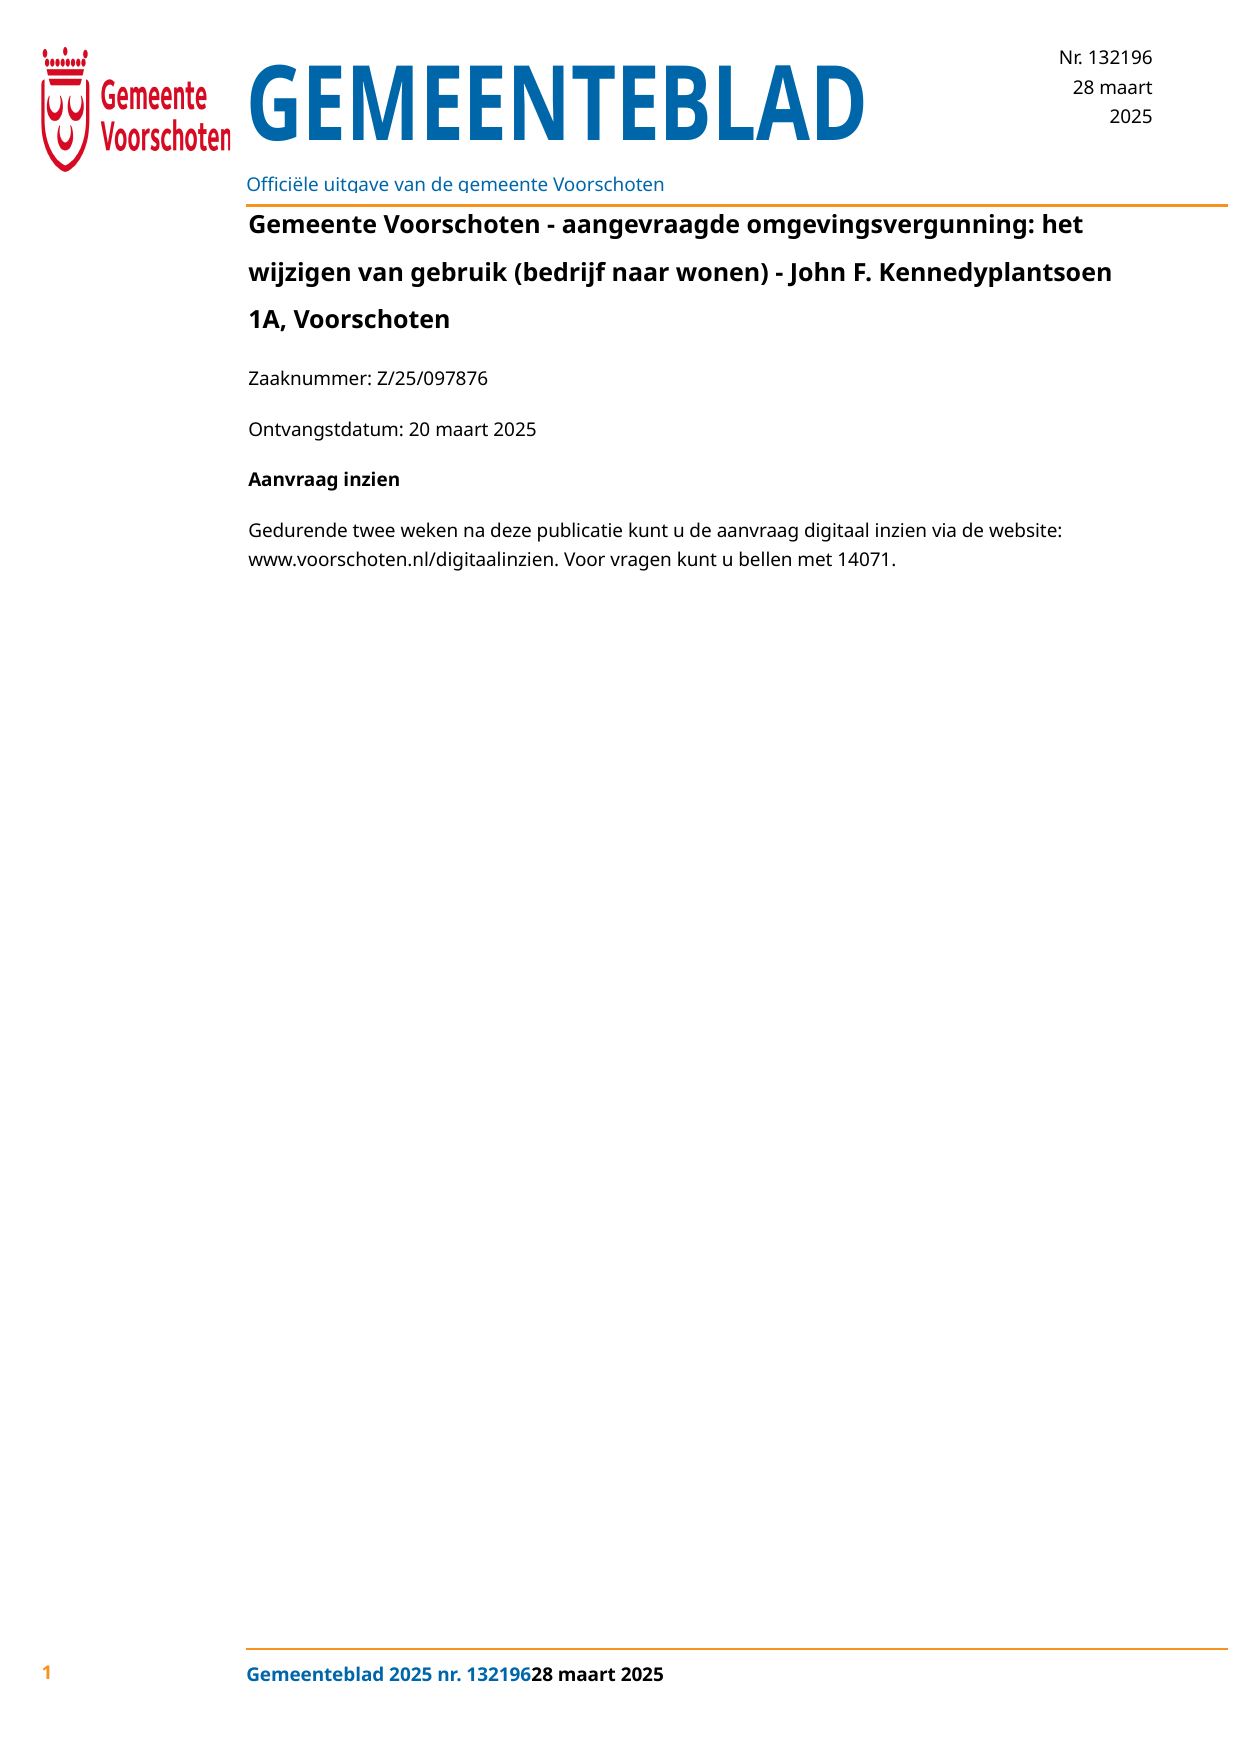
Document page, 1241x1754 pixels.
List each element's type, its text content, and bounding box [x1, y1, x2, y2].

text Gedurende twee weken na deze publicatie kunt u de aanvraag digitaal inzien via de website: www.voorschoten.nl/digitaalinzien. Voor vragen kunt u bellen met 14071. [248, 517, 1152, 572]
text Ontvangstdatum: 20 maart 2025 [248, 416, 1152, 442]
text Zaaknummer: Z/25/097876 [248, 366, 1152, 391]
text Aanvraag inzien [248, 466, 1152, 492]
picture [41, 47, 231, 172]
text Gemeente Voorschoten - aangevraagde omgevingsvergunning: het wijzigen van gebruik (bedrijf naar wonen) - John F. Kennedyplantsoen 1A, Voorschoten [248, 207, 1152, 336]
